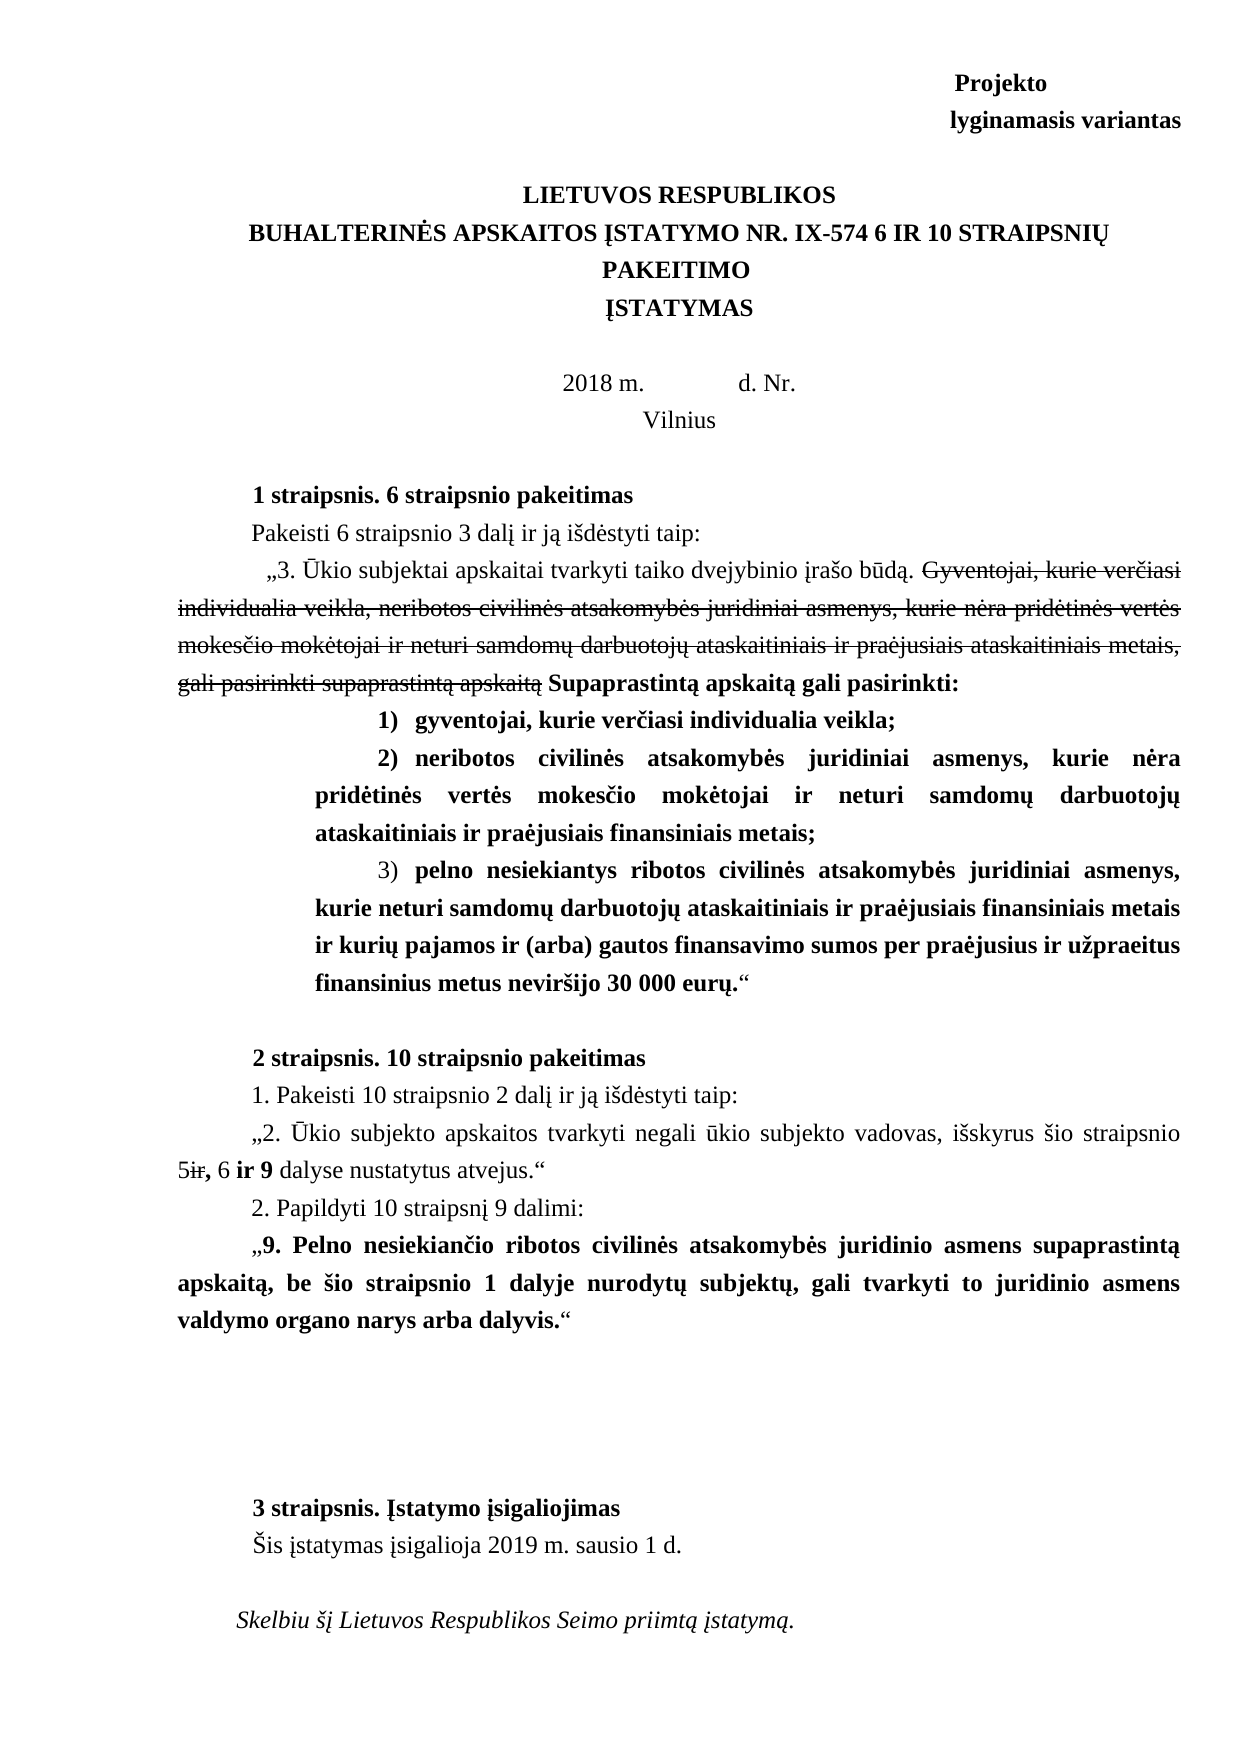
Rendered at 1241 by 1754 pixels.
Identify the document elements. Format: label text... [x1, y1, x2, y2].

text „3. Ūkio subjektai apskaitai tvarkyti taiko dvejybinio įrašo būdą. Gyventojai, kurie verčiasi individualia veikla, neribotos civilinės atsakomybės juridiniai asmenys, kurie nėra pridėtinės vertės mokesčio mokėtojai ir neturi samdomų darbuotojų ataskaitiniais ir praėjusiais ataskaitiniais metais, gali pasirinkti supaprastintą apskaitą Supaprastintą apskaitą gali pasirinkti: [177, 609, 1181, 646]
text „3. Ūkio subjektai apskaitai tvarkyti taiko dvejybinio įrašo būdą. Gyventojai, kurie verčiasi individualia veikla, neribotos civilinės atsakomybės juridiniai asmenys, kurie nėra pridėtinės vertės mokesčio mokėtojai ir neturi samdomų darbuotojų ataskaitiniais ir praėjusiais ataskaitiniais metais, gali pasirinkti supaprastintą apskaitą Supaprastintą apskaitą gali pasirinkti: [177, 547, 1181, 608]
text ĮSTATYMAS [177, 284, 1181, 322]
list neribotos civilinės atsakomybės juridiniai asmenys, kurie nėra pridėtinės vertės mokesčio mokėtojai ir neturi samdomų darbuotojų ataskaitiniais ir praėjusiais finansiniais metais; [277, 734, 1181, 847]
text 1. Pakeisti 10 straipsnio 2 dalį ir ją išdėstyti taip: [177, 1072, 1181, 1109]
text Projekto [954, 59, 1181, 97]
text Vilnius [177, 397, 1181, 434]
text lyginamasis variantas [945, 97, 1181, 134]
text LIETUVOS RESPUBLIKOS [177, 172, 1181, 209]
text Šis įstatymas įsigalioja 2019 m. sausio 1 d. [177, 1522, 1181, 1559]
list gyventojai, kurie verčiasi individualia veikla; [277, 697, 1181, 734]
text Skelbiu šį Lietuvos Respublikos Seimo priimtą įstatymą. [177, 1597, 1181, 1634]
text „9. Pelno nesiekiančio ribotos civilinės atsakomybės juridinio asmens supaprastintą apskaitą, be šio straipsnio 1 dalyje nurodytų subjektų, gali tvarkyti to juridinio asmens valdymo organo narys arba dalyvis.“ [177, 1222, 1181, 1334]
text 2018 m. d. Nr. [177, 359, 1181, 397]
text 2. Papildyti 10 straipsnį 9 dalimi: [177, 1184, 1181, 1222]
text „2. Ūkio subjekto apskaitos tvarkyti negali ūkio subjekto vadovas, išskyrus šio straipsnio 5ir, 6 ir 9 dalyse nustatytus atvejus.“ [177, 1109, 1181, 1184]
text „3. Ūkio subjektai apskaitai tvarkyti taiko dvejybinio įrašo būdą. Gyventojai, kurie verčiasi individualia veikla, neribotos civilinės atsakomybės juridiniai asmenys, kurie nėra pridėtinės vertės mokesčio mokėtojai ir neturi samdomų darbuotojų ataskaitiniais ir praėjusiais ataskaitiniais metais, gali pasirinkti supaprastintą apskaitą Supaprastintą apskaitą gali pasirinkti: [177, 647, 1181, 697]
text 3 straipsnis. Įstatymo įsigaliojimas [177, 1484, 1181, 1522]
text 1 straipsnis. 6 straipsnio pakeitimas [177, 472, 1181, 509]
list pelno nesiekiantys ribotos civilinės atsakomybės juridiniai asmenys, kurie neturi samdomų darbuotojų ataskaitiniais ir praėjusiais finansiniais metais ir kurių pajamos ir (arba) gautos finansavimo sumos per praėjusius ir užpraeitus finansinius metus neviršijo 30 000 eurų.“ [277, 847, 1181, 997]
text Pakeisti 6 straipsnio 3 dalį ir ją išdėstyti taip: [251, 509, 1181, 547]
text 2 straipsnis. 10 straipsnio pakeitimas [177, 1034, 1181, 1072]
text BUHALTERINĖS APSKAITOS ĮSTATYMO NR. IX-574 6 IR 10 STRAIPSNIŲ PAKEITIMO [177, 209, 1181, 284]
